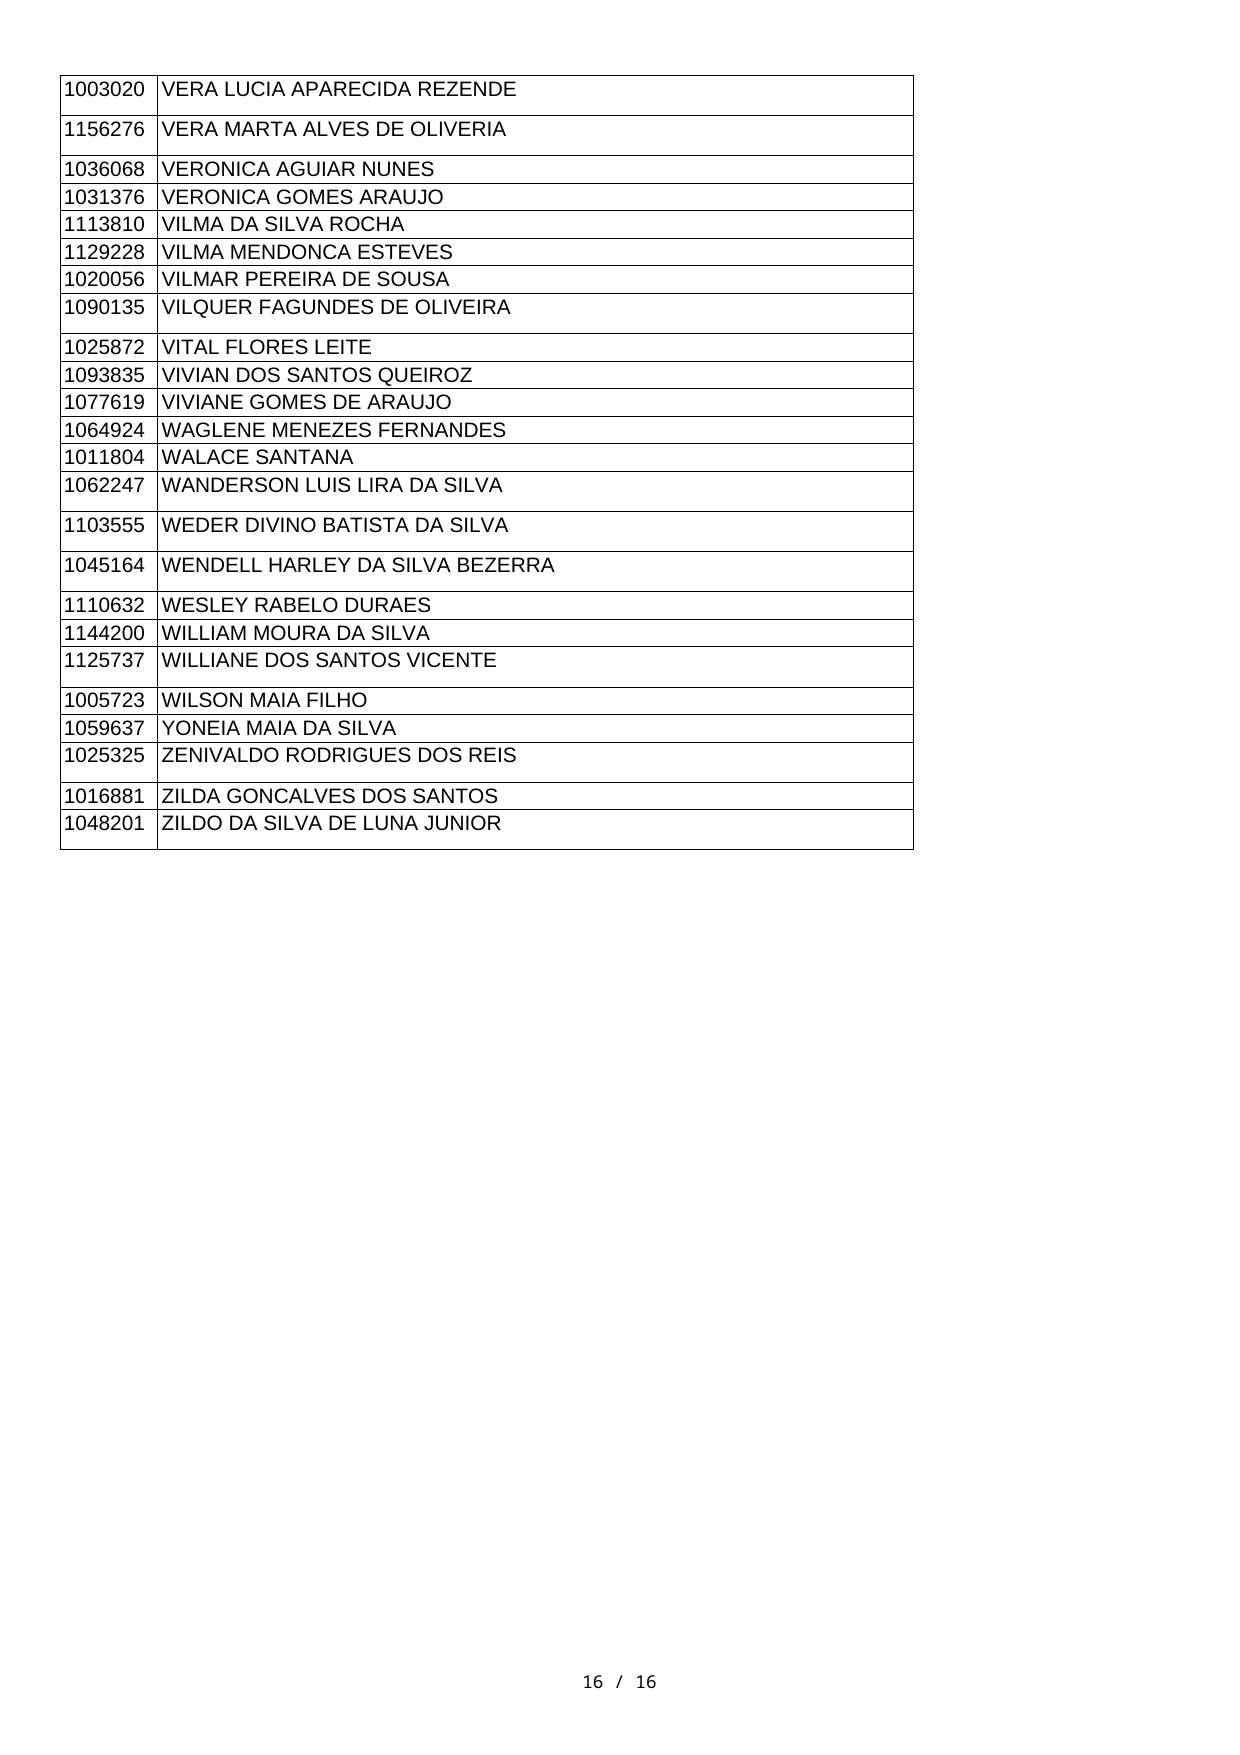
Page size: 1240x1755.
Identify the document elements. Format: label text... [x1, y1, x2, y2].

table_cell 1156276 [61, 116, 157, 155]
table_cell 1031376 [61, 184, 157, 210]
table_cell 1090135 [61, 294, 157, 333]
table_cell 1048201 [61, 810, 157, 849]
table_cell 1025872 [61, 334, 157, 361]
table_cell 1036068 [61, 156, 157, 183]
table_cell WEDER DIVINO BATISTA DA SILVA [158, 512, 913, 551]
table_cell 1016881 [61, 783, 157, 809]
table_cell WENDELL HARLEY DA SILVA BEZERRA [158, 552, 913, 591]
table_cell WAGLENE MENEZES FERNANDES [158, 417, 913, 443]
table_cell 1103555 [61, 512, 157, 551]
table_cell VERA LUCIA APARECIDA REZENDE [158, 76, 913, 115]
table_cell 1025325 [61, 743, 157, 782]
table_cell 1059637 [61, 715, 157, 741]
table_cell VIVIAN DOS SANTOS QUEIROZ [158, 362, 913, 388]
table_cell 1005723 [61, 688, 157, 714]
table_cell WILSON MAIA FILHO [158, 688, 913, 714]
table_cell 1077619 [61, 389, 157, 416]
table_cell WANDERSON LUIS LIRA DA SILVA [158, 472, 913, 511]
table_cell VERONICA GOMES ARAUJO [158, 184, 913, 210]
table_cell 1110632 [61, 592, 157, 619]
table_cell 1020056 [61, 266, 157, 293]
table_cell WALACE SANTANA [158, 444, 913, 471]
table_cell VERONICA AGUIAR NUNES [158, 156, 913, 183]
table_cell 1113810 [61, 211, 157, 238]
table_cell 1064924 [61, 417, 157, 443]
table_cell 1129228 [61, 239, 157, 265]
table_cell 1003020 [61, 76, 157, 115]
table_cell 1011804 [61, 444, 157, 471]
table_cell VILQUER FAGUNDES DE OLIVEIRA [158, 294, 913, 333]
table_cell VIVIANE GOMES DE ARAUJO [158, 389, 913, 416]
table_cell ZENIVALDO RODRIGUES DOS REIS [158, 743, 913, 782]
table_cell 1045164 [61, 552, 157, 591]
table_cell WESLEY RABELO DURAES [158, 592, 913, 619]
table_cell 1144200 [61, 620, 157, 646]
table_cell 1062247 [61, 472, 157, 511]
table_cell YONEIA MAIA DA SILVA [158, 715, 913, 741]
table_cell VILMA MENDONCA ESTEVES [158, 239, 913, 265]
table_cell WILLIANE DOS SANTOS VICENTE [158, 647, 913, 686]
table_cell VILMAR PEREIRA DE SOUSA [158, 266, 913, 293]
table_cell ZILDO DA SILVA DE LUNA JUNIOR [158, 810, 913, 849]
table_cell VITAL FLORES LEITE [158, 334, 913, 361]
table_cell VILMA DA SILVA ROCHA [158, 211, 913, 238]
table_cell VERA MARTA ALVES DE OLIVERIA [158, 116, 913, 155]
table_cell ZILDA GONCALVES DOS SANTOS [158, 783, 913, 809]
table_cell 1093835 [61, 362, 157, 388]
table_cell 1125737 [61, 647, 157, 686]
table_cell WILLIAM MOURA DA SILVA [158, 620, 913, 646]
